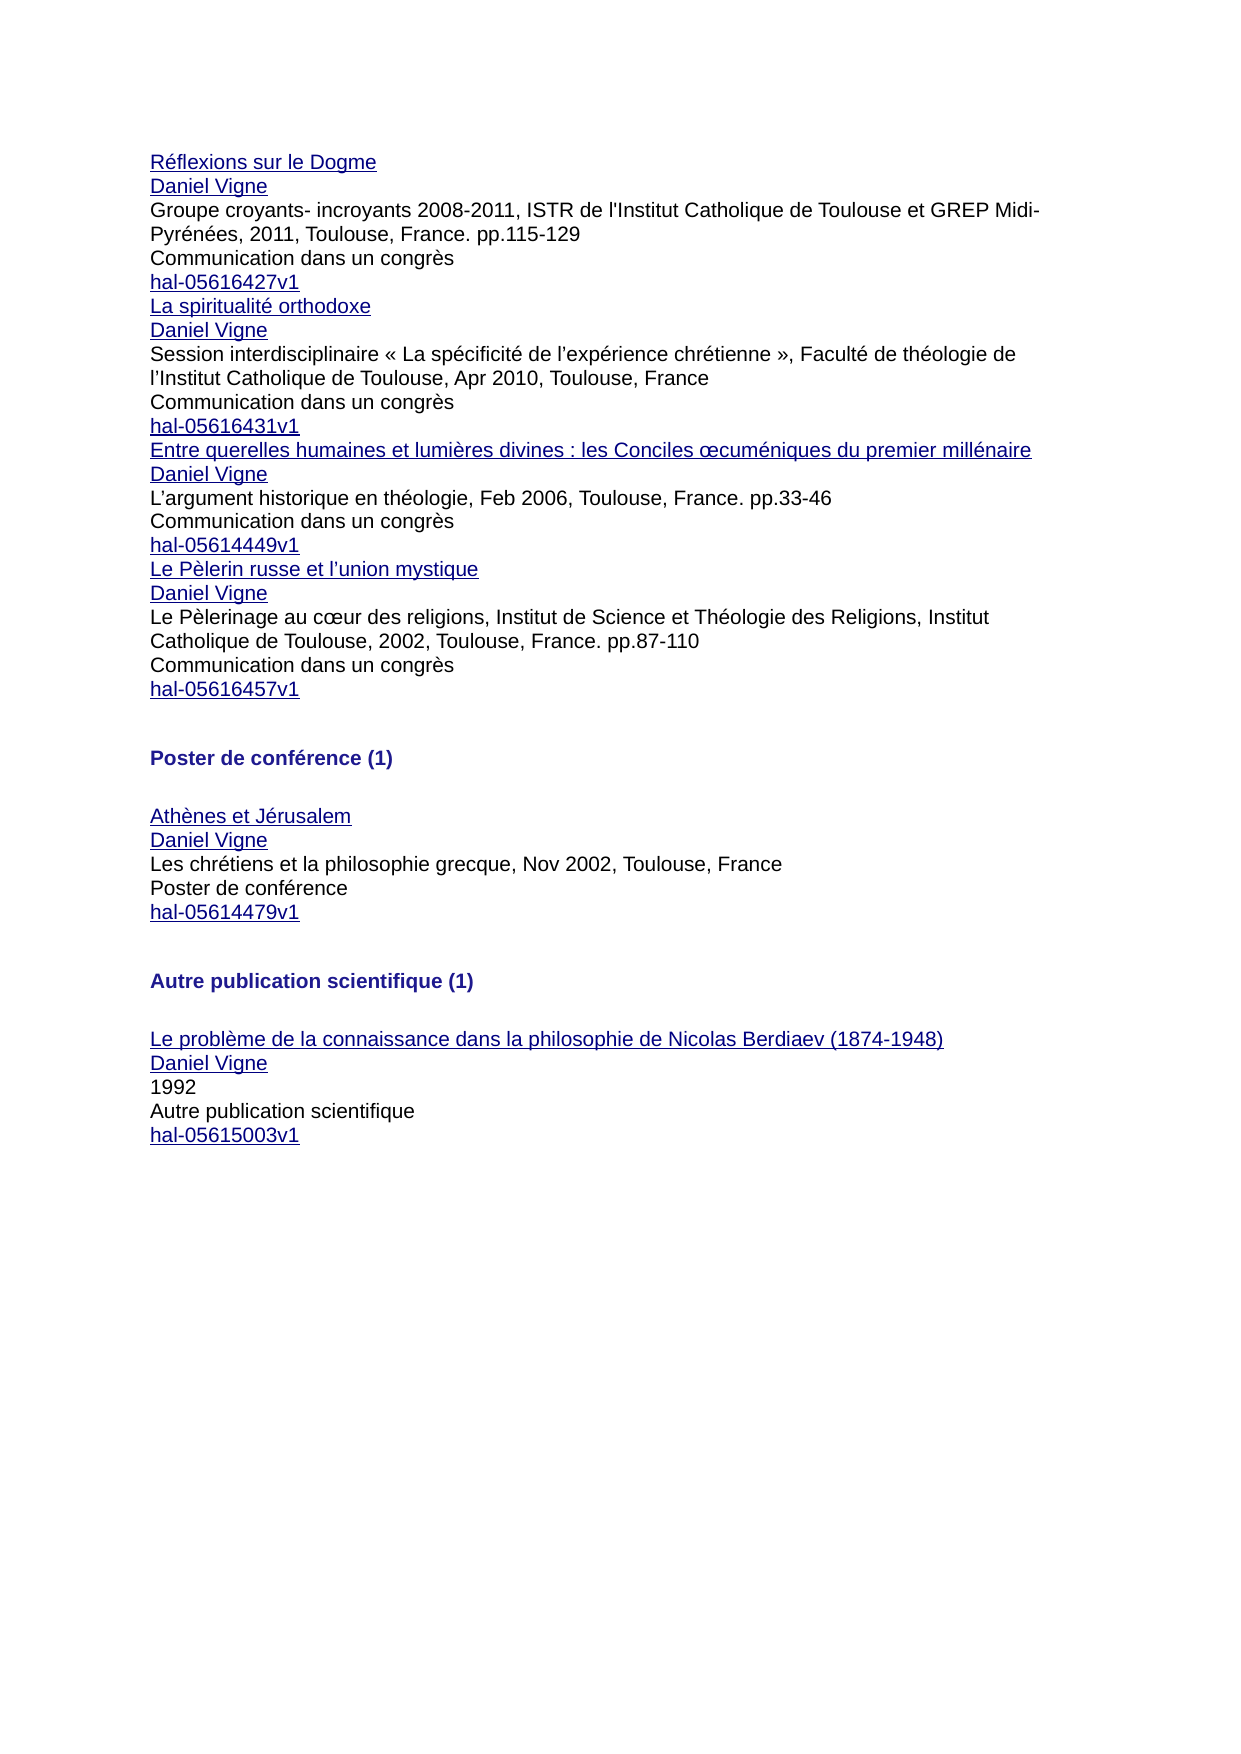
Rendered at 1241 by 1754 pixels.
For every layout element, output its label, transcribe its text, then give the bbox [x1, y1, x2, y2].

table_cell La spiritualité orthodoxe Daniel Vigne Session interdisciplinaire « La spécificité de l’expérience chrétienne », Faculté de théologie de l’Institut Catholique de Toulouse, Apr 2010, Toulouse, France Communication dans un congrès hal-05616431v1 [150, 294, 1090, 437]
subtitle Poster de conférence (1) [150, 746, 1090, 770]
subtitle Autre publication scientifique (1) [150, 969, 1090, 993]
table_cell Entre querelles humaines et lumières divines : les Conciles œcuméniques du premier millénaire Daniel Vigne L’argument historique en théologie, Feb 2006, Toulouse, France. pp.33-46 Communication dans un congrès hal-05614449v1 [150, 438, 1090, 557]
table_cell Réflexions sur le Dogme Daniel Vigne Groupe croyants- incroyants 2008-2011, ISTR de l'Institut Catholique de Toulouse et GREP Midi-Pyrénées, 2011, Toulouse, France. pp.115-129 Communication dans un congrès hal-05616427v1 [150, 150, 1090, 294]
table_header Le problème de la connaissance dans la philosophie de Nicolas Berdiaev (1874-1948) Daniel Vigne 1992 Autre publication scientifique hal-05615003v1 [150, 1027, 1090, 1147]
table_header Athènes et Jérusalem Daniel Vigne Les chrétiens et la philosophie grecque, Nov 2002, Toulouse, France Poster de conférence hal-05614479v1 [150, 804, 1090, 924]
table_cell Le Pèlerin russe et l’union mystique Daniel Vigne Le Pèlerinage au cœur des religions, Institut de Science et Théologie des Religions, Institut Catholique de Toulouse, 2002, Toulouse, France. pp.87-110 Communication dans un congrès hal-05616457v1 [150, 557, 1090, 701]
